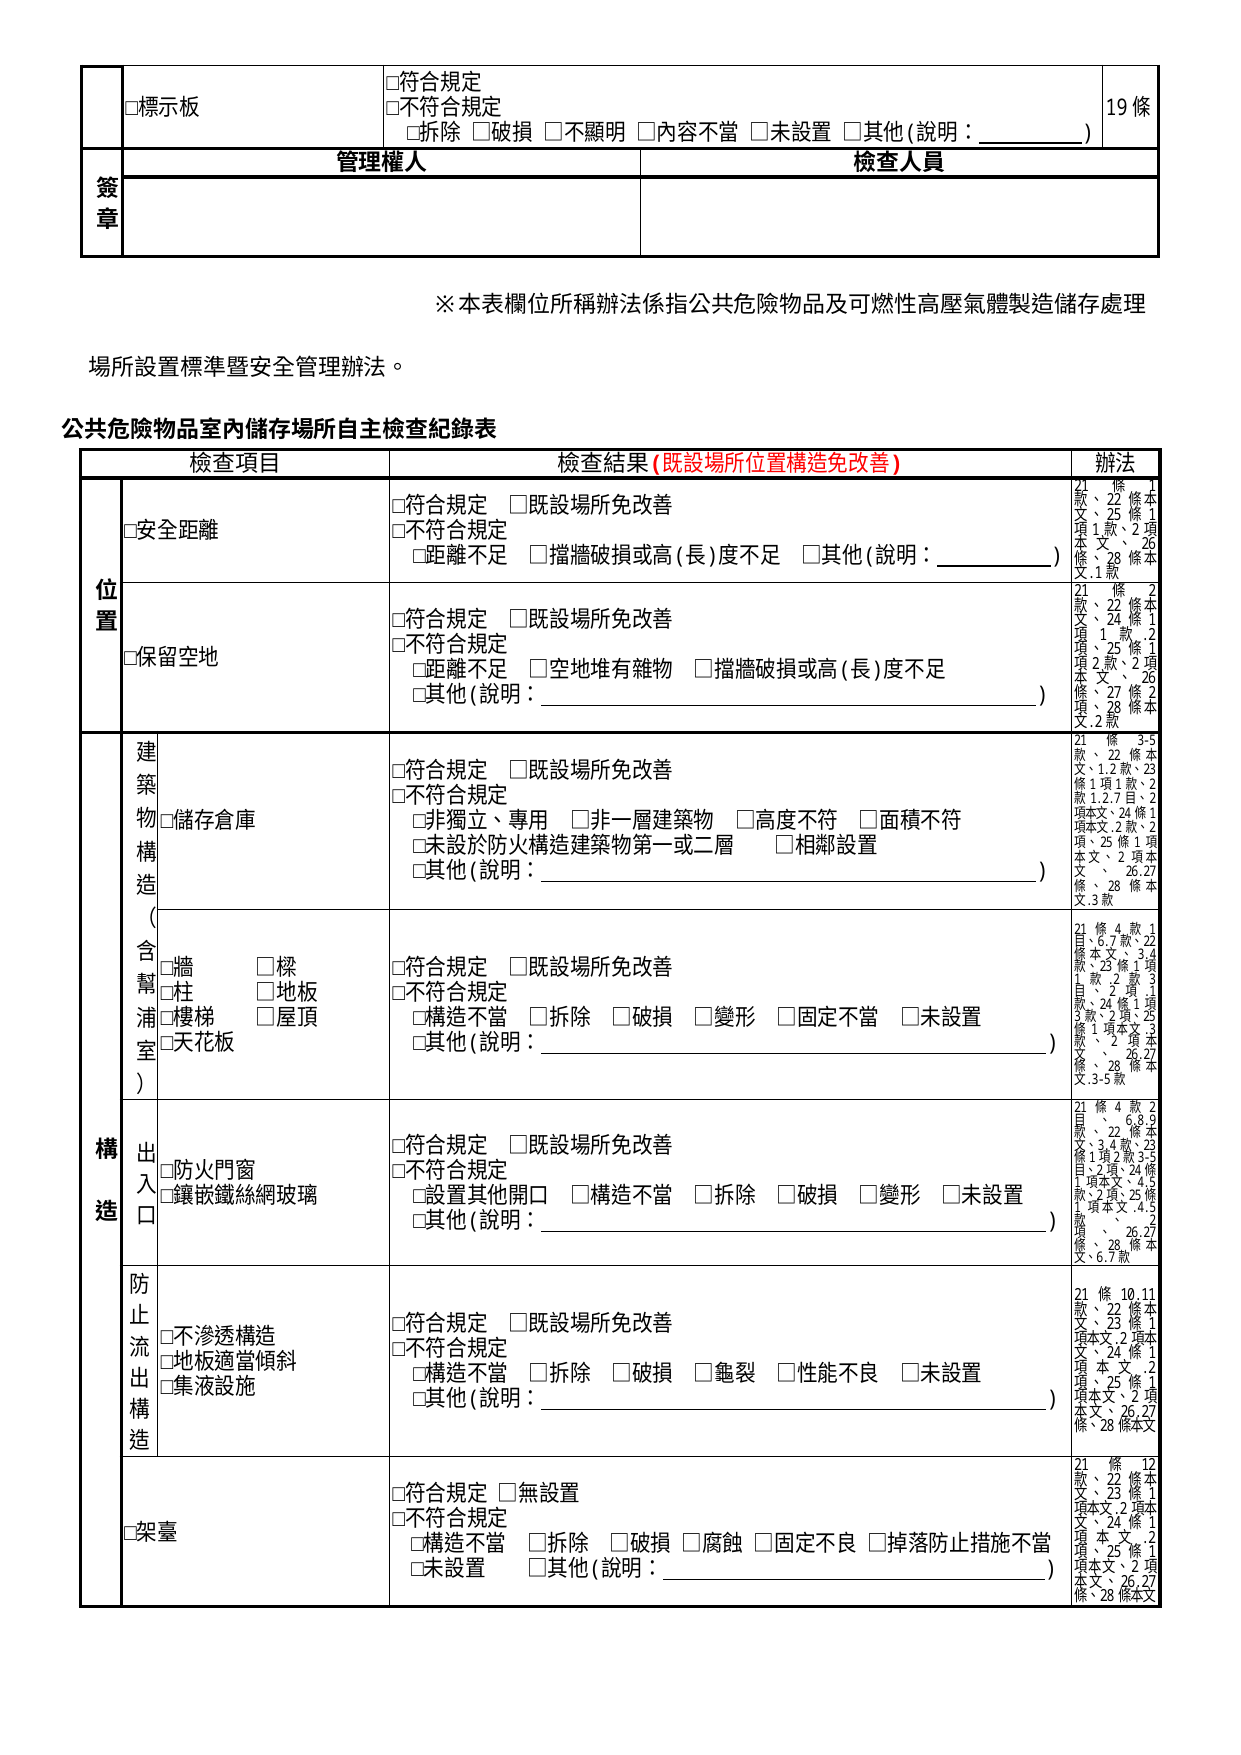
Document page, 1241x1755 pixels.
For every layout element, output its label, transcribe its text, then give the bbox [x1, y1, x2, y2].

table_header 檢查項目 [82, 451, 389, 476]
table_cell □符合規定 □既設場所免改善 □不符合規定 □非獨立、專用 □非一層建築物 □高度不符 □面積不符 □未設於防火構造建築物第一或二層 □相鄰設置 □其他(說明： ) [390, 734, 1071, 909]
table_cell [641, 179, 1157, 255]
table_cell 21條2款、22條本文、24條1項1款.2項、25條1項2款、2項本文、26條、27條2項、28條本文.2款 [1072, 583, 1158, 731]
table_cell □防火門窗 □鑲嵌鐵絲網玻璃 [158, 1100, 389, 1265]
table_cell 21條1款、22條本文、25條1項1款、2項本文、26條、28條本文.1款 [1072, 480, 1158, 582]
text 公共危險物品室內儲存場所自主檢查紀錄表 [62, 386, 1152, 448]
table_cell 簽章 [83, 150, 121, 255]
table_cell □架臺 [123, 1457, 389, 1604]
table_header 辦法 [1072, 451, 1158, 476]
table_cell 防止流出構造 [123, 1266, 157, 1456]
table_cell □符合規定 □既設場所免改善 □不符合規定 □構造不當 □拆除 □破損 □龜裂 □性能不良 □未設置 □其他(說明： ) [390, 1266, 1071, 1456]
table_header 檢查結果(既設場所位置構造免改善) [390, 451, 1071, 476]
table_cell 21條4款1目、6.7款、22條本文、3.4款、23條1項1款.2款3目、2項.1款、24條1項3款、2項、25條1項本文.3款、2項本文、26.27條、28條本文.3-5款 [1072, 910, 1158, 1099]
table_cell 19條 [1103, 66, 1157, 147]
table_cell 構造 [82, 734, 120, 1604]
table_cell □符合規定 □既設場所免改善 □不符合規定 □設置其他開口 □構造不當 □拆除 □破損 □變形 □未設置 □其他(說明： ) [390, 1100, 1071, 1265]
table_cell 21條3-5款、22條本文、1.2款、23條1項1款、2款1.2.7目、2項本文、24條1項本文.2款、2項、25條1項本文、2項本文、26.27條、28條本文.3款 [1072, 734, 1158, 909]
table_cell 管理權人 [124, 150, 640, 175]
table_cell 21條4款2目、6.8.9款、22條本文、3.4款、23條1項2款3-5目、2項、24條1項本文、4.5款、2項、25條1項本文.4.5款、2項、26.27條、28條本文、6.7款 [1072, 1100, 1158, 1265]
text ※本表欄位所稱辦法係指公共危險物品及可燃性高壓氣體製造儲存處理場所設置標準暨安全管理辦法。 [89, 261, 1152, 386]
table_cell [83, 68, 121, 147]
table_cell □符合規定 □既設場所免改善 □不符合規定 □構造不當 □拆除 □破損 □變形 □固定不當 □未設置 □其他(說明： ) [390, 910, 1071, 1099]
table_cell □儲存倉庫 [158, 734, 389, 909]
table_cell 21條10.11款、22條本文、23條1項本文.2項本文、24條1項本文.2項、25條1項本文、2項本文、26.27條、28條本文 [1072, 1266, 1158, 1456]
table_cell □牆 □樑 □柱 □地板 □樓梯 □屋頂 □天花板 [158, 910, 389, 1099]
table_cell □符合規定 □不符合規定 □拆除 □破損 □不顯明 □內容不當 □未設置 □其他(說明： ) [384, 66, 1102, 147]
table_cell 檢查人員 [641, 150, 1157, 175]
table_cell □標示板 [124, 66, 383, 147]
table_cell □安全距離 [123, 480, 389, 582]
table_cell □符合規定 □既設場所免改善 □不符合規定 □距離不足 □空地堆有雜物 □擋牆破損或高(長)度不足 □其他(說明： ) [390, 583, 1071, 731]
table_cell [124, 179, 640, 255]
table_cell □不滲透構造 □地板適當傾斜 □集液設施 [158, 1266, 389, 1456]
table_cell 出入口 [123, 1100, 157, 1265]
table_cell □符合規定 □無設置 □不符合規定 □構造不當 □拆除 □破損 □腐蝕 □固定不良 □掉落防止措施不當 □未設置 □其他(說明： ) [390, 1457, 1071, 1604]
table_cell □符合規定 □既設場所免改善 □不符合規定 □距離不足 □擋牆破損或高(長)度不足 □其他(說明： ) [390, 480, 1071, 582]
table_cell 21條12款、22條本文、23條1項本文.2項本文、24條1項本文.2項、25條1項本文、2項本文、26.27條、28條本文 [1072, 1457, 1158, 1604]
table_cell 位置 [82, 480, 120, 731]
table_cell □保留空地 [123, 583, 389, 731]
text [86, 266, 431, 314]
table_cell 建築物構造（含幫浦室） [123, 734, 157, 1099]
